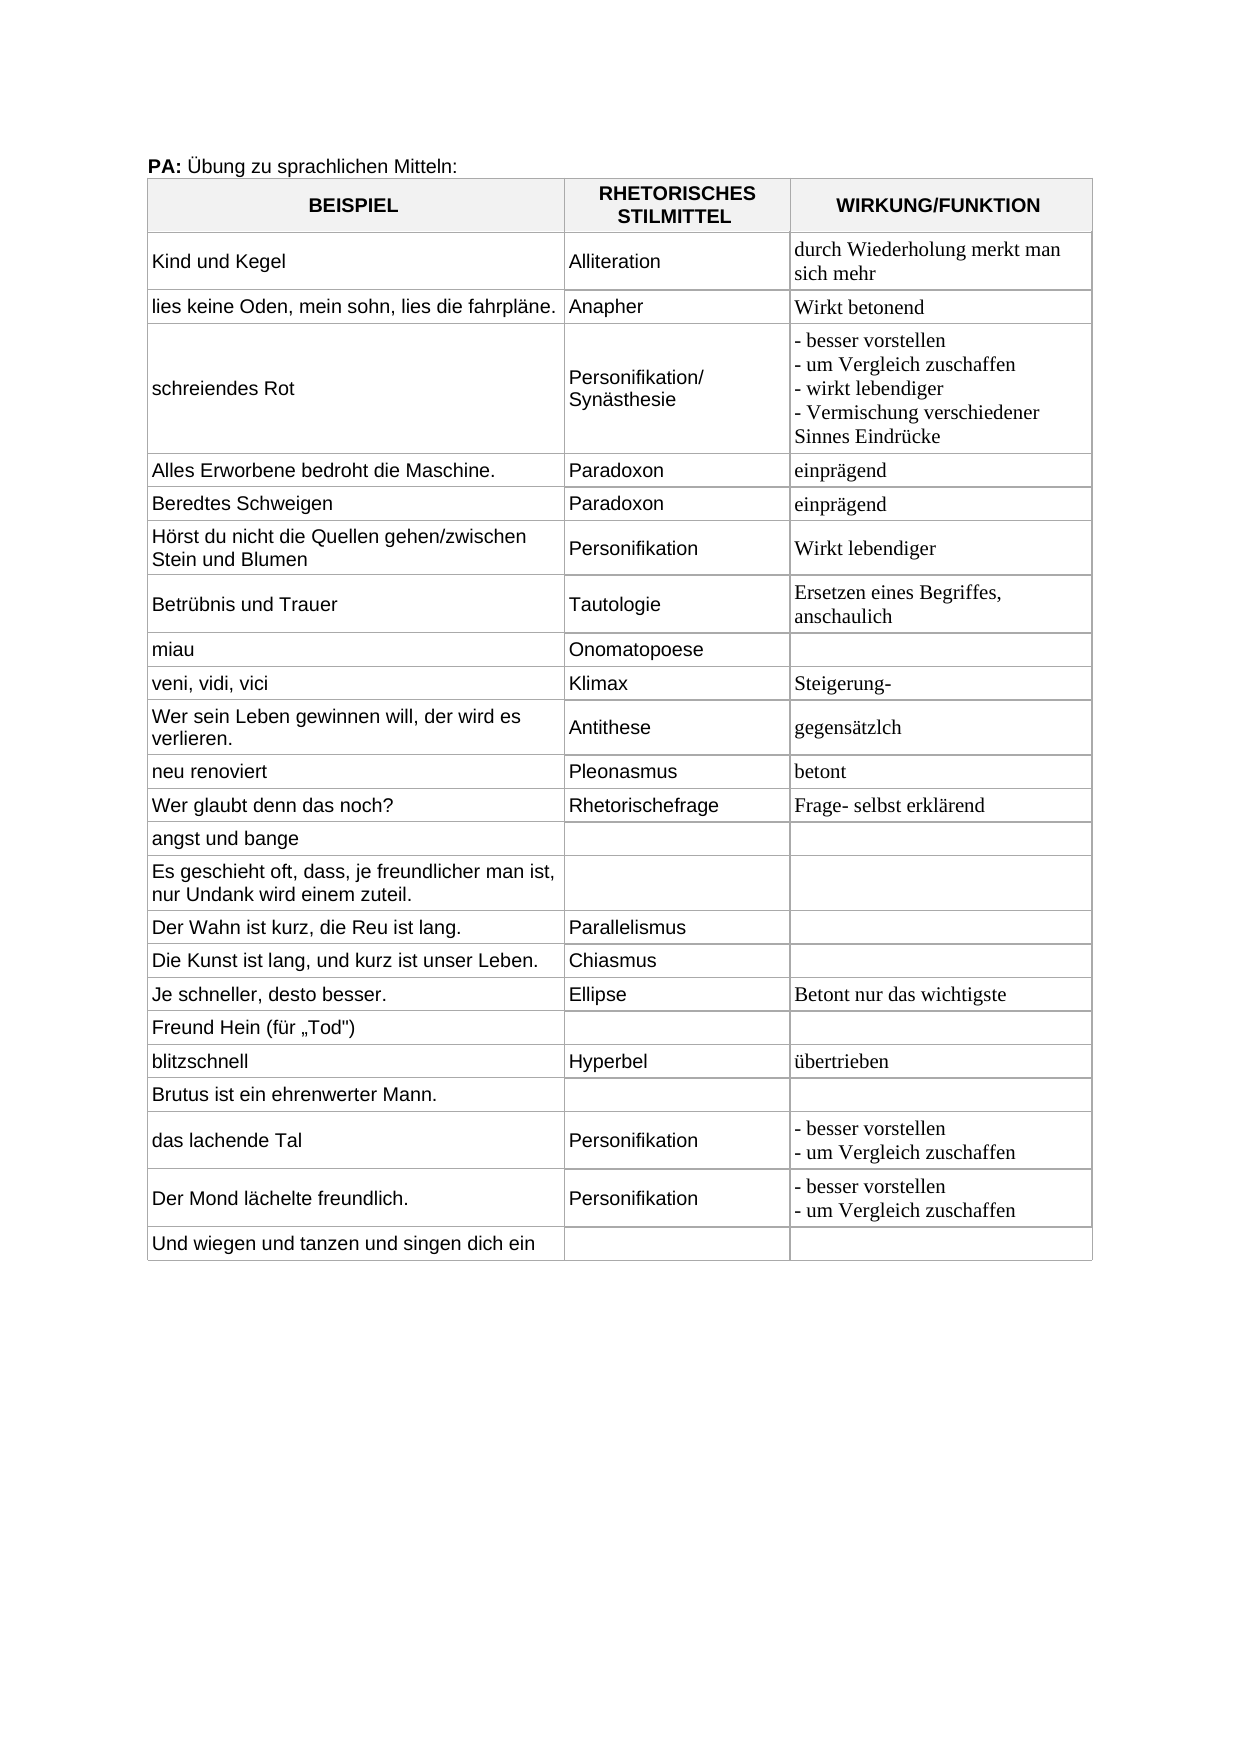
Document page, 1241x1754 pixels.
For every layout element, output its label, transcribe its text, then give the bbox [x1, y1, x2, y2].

table_cell Steigerung- [791, 667, 1091, 699]
table_cell Personifikation/ Synästhesie [565, 324, 789, 452]
table_cell Der Mond lächelte freundlich. [148, 1169, 564, 1226]
table_cell Und wiegen und tanzen und singen dich ein [148, 1227, 564, 1259]
table_cell [565, 856, 789, 909]
table_cell übertrieben [791, 1045, 1091, 1077]
table_cell Personifikation [565, 521, 789, 574]
table_cell Personifikation [565, 1170, 789, 1226]
table_cell gegensätzlch [791, 701, 1091, 754]
table_cell schreiendes Rot [148, 324, 564, 452]
table_cell Onomatopoese [565, 634, 789, 666]
table_cell - besser vorstellen - um Vergleich zuschaffen [791, 1112, 1091, 1168]
table_cell [791, 911, 1091, 943]
table_cell einprägend [791, 454, 1091, 486]
table_cell Frage- selbst erklärend [791, 789, 1091, 821]
table_cell Es geschieht oft, dass, je freundlicher man ist, nur Undank wird einem zuteil. [148, 856, 564, 909]
table_cell [791, 823, 1091, 854]
table_cell Paradoxon [565, 454, 789, 486]
table_cell lies keine Oden, mein sohn, lies die fahrpläne. [148, 290, 564, 323]
table_cell [791, 1228, 1092, 1259]
table_cell das lachende Tal [148, 1112, 564, 1168]
table_cell Wer glaubt denn das noch? [148, 789, 564, 821]
table_cell - besser vorstellen - um Vergleich zuschaffen [791, 1170, 1091, 1226]
table_header RHETORISCHES STILMITTEL [565, 179, 790, 231]
table_cell Wirkt betonend [791, 291, 1091, 323]
table_cell [791, 945, 1091, 977]
table_cell Betrübnis und Trauer [148, 575, 564, 632]
table_cell Die Kunst ist lang, und kurz ist unser Leben. [148, 944, 564, 977]
table_cell Paradoxon [565, 488, 789, 519]
table_cell [791, 1012, 1091, 1044]
table_cell neu renoviert [148, 755, 564, 787]
table_cell Rhetorischefrage [565, 789, 789, 821]
table_cell Kind und Kegel [148, 233, 564, 289]
table_cell Anapher [565, 291, 789, 323]
table_cell [791, 634, 1091, 666]
table_cell Hörst du nicht die Quellen gehen/zwischen Stein und Blumen [148, 521, 564, 574]
table_cell Je schneller, desto besser. [148, 978, 564, 1010]
table_cell angst und bange [148, 822, 564, 854]
table_cell Der Wahn ist kurz, die Reu ist lang. [148, 911, 564, 943]
table_cell durch Wiederholung merkt man sich mehr [791, 233, 1091, 289]
table_cell Chiasmus [565, 945, 789, 977]
table_cell Ersetzen eines Begriffes, anschaulich [791, 576, 1091, 632]
table_cell blitzschnell [148, 1045, 564, 1077]
table_cell Pleonasmus [565, 756, 789, 787]
table_header BEISPIEL [148, 179, 564, 231]
table_cell Freund Hein (für „Tod") [148, 1011, 564, 1044]
table_cell Parallelismus [565, 911, 789, 943]
table_cell veni, vidi, vici [148, 667, 564, 699]
table_cell [791, 856, 1091, 909]
table_cell [565, 823, 789, 854]
table_cell betont [791, 756, 1091, 787]
table_cell Brutus ist ein ehrenwerter Mann. [148, 1078, 564, 1111]
table_cell Alles Erworbene bedroht die Maschine. [148, 454, 564, 486]
table_cell [791, 1079, 1091, 1111]
table_cell Ellipse [565, 978, 789, 1010]
table_cell - besser vorstellen - um Vergleich zuschaffen - wirkt lebendiger - Vermischung verschiedener Sinnes Eindrücke [791, 324, 1091, 452]
table_cell miau [148, 633, 564, 666]
table_cell Klimax [565, 667, 789, 699]
table_cell [565, 1079, 789, 1111]
table_cell Beredtes Schweigen [148, 487, 564, 519]
table_cell [565, 1228, 789, 1259]
table_header WIRKUNG/FUNKTION [791, 179, 1092, 231]
table_cell einprägend [791, 488, 1091, 519]
table_cell Alliteration [565, 233, 789, 289]
table_cell Betont nur das wichtigste [791, 978, 1091, 1010]
table_cell Tautologie [565, 576, 789, 632]
table_cell Antithese [565, 701, 789, 754]
table_cell Personifikation [565, 1112, 789, 1168]
table_cell Wer sein Leben gewinnen will, der wird es verlieren. [148, 700, 564, 754]
text PA: Übung zu sprachlichen Mitteln: [148, 148, 1093, 178]
table_cell [565, 1012, 789, 1044]
table_cell Wirkt lebendiger [791, 521, 1091, 574]
table_cell Hyperbel [565, 1045, 789, 1077]
